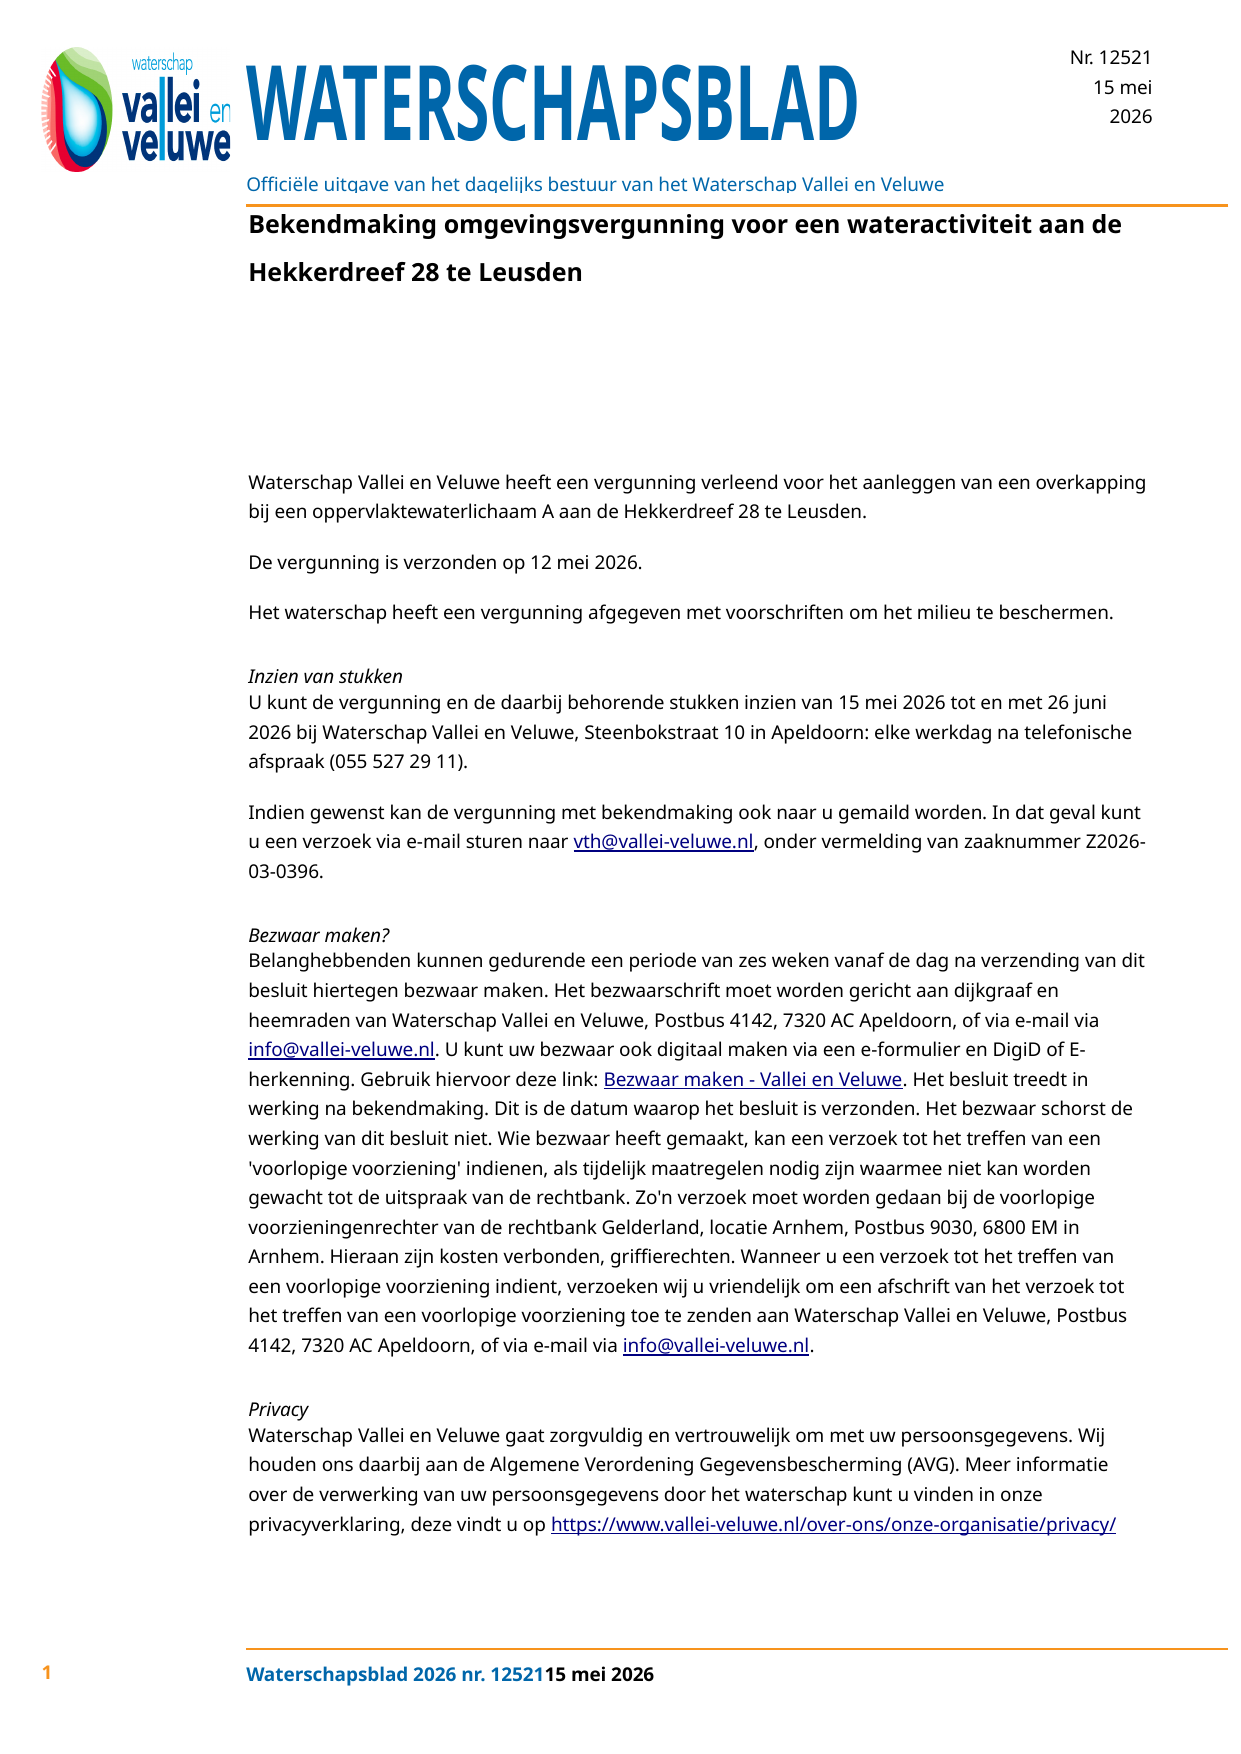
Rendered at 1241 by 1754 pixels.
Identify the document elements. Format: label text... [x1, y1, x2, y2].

text Privacy [248, 1396, 1152, 1422]
text Waterschap Vallei en Veluwe heeft een vergunning verleend voor het aanleggen van een overkapping bij een oppervlaktewaterlichaam A aan de Hekkerdreef 28 te Leusden. [248, 469, 1152, 524]
text U kunt de vergunning en de daarbij behorende stukken inzien van 15 mei 2026 tot en met 26 juni 2026 bij Waterschap Vallei en Veluwe, Steenbokstraat 10 in Apeldoorn: elke werkdag na telefonische afspraak (055 527 29 11). [248, 689, 1152, 774]
text Het waterschap heeft een vergunning afgegeven met voorschriften om het milieu te beschermen. [248, 599, 1152, 625]
text Belanghebbenden kunnen gedurende een periode van zes weken vanaf de dag na verzending van dit besluit hiertegen bezwaar maken. Het bezwaarschrift moet worden gericht aan dijkgraaf en heemraden van Waterschap Vallei en Veluwe, Postbus 4142, 7320 AC Apeldoorn, of via e-mail via info@vallei-veluwe.nl. U kunt uw bezwaar ook digitaal maken via een e-formulier en DigiD of E-herkenning. Gebruik hiervoor deze link: Bezwaar maken - Vallei en Veluwe. Het besluit treedt in werking na bekendmaking. Dit is de datum waarop het besluit is verzonden. Het bezwaar schorst de werking van dit besluit niet. Wie bezwaar heeft gemaakt, kan een verzoek tot het treffen van een 'voorlopige voorziening' indienen, als tijdelijk maatregelen nodig zijn waarmee niet kan worden gewacht tot de uitspraak van de rechtbank. Zo'n verzoek moet worden gedaan bij de voorlopige voorzieningenrechter van de rechtbank Gelderland, locatie Arnhem, Postbus 9030, 6800 EM in Arnhem. Hieraan zijn kosten verbonden, griffierechten. Wanneer u een verzoek tot het treffen van een voorlopige voorziening indient, verzoeken wij u vriendelijk om een afschrift van het verzoek tot het treffen van een voorlopige voorziening toe te zenden aan Waterschap Vallei en Veluwe, Postbus 4142, 7320 AC Apeldoorn, of via e-mail via info@vallei-veluwe.nl. [248, 948, 1152, 1358]
text Bezwaar maken? [248, 922, 1152, 948]
picture [41, 47, 231, 172]
text Inzien van stukken [248, 663, 1152, 689]
text Indien gewenst kan de vergunning met bekendmaking ook naar u gemaild worden. In dat geval kunt u een verzoek via e-mail sturen naar vth@vallei-veluwe.nl, onder vermelding van zaaknummer Z2026-03-0396. [248, 799, 1152, 884]
text Bekendmaking omgevingsvergunning voor een wateractiviteit aan de Hekkerdreef 28 te Leusden [248, 207, 1152, 288]
text Waterschap Vallei en Veluwe gaat zorgvuldig en vertrouwelijk om met uw persoonsgegevens. Wij houden ons daarbij aan de Algemene Verordening Gegevensbescherming (AVG). Meer informatie over de verwerking van uw persoonsgegevens door het waterschap kunt u vinden in onze privacyverklaring, deze vindt u op https://www.vallei-veluwe.nl/over-ons/onze-organisatie/privacy/ [248, 1422, 1152, 1536]
text De vergunning is verzonden op 12 mei 2026. [248, 549, 1152, 575]
